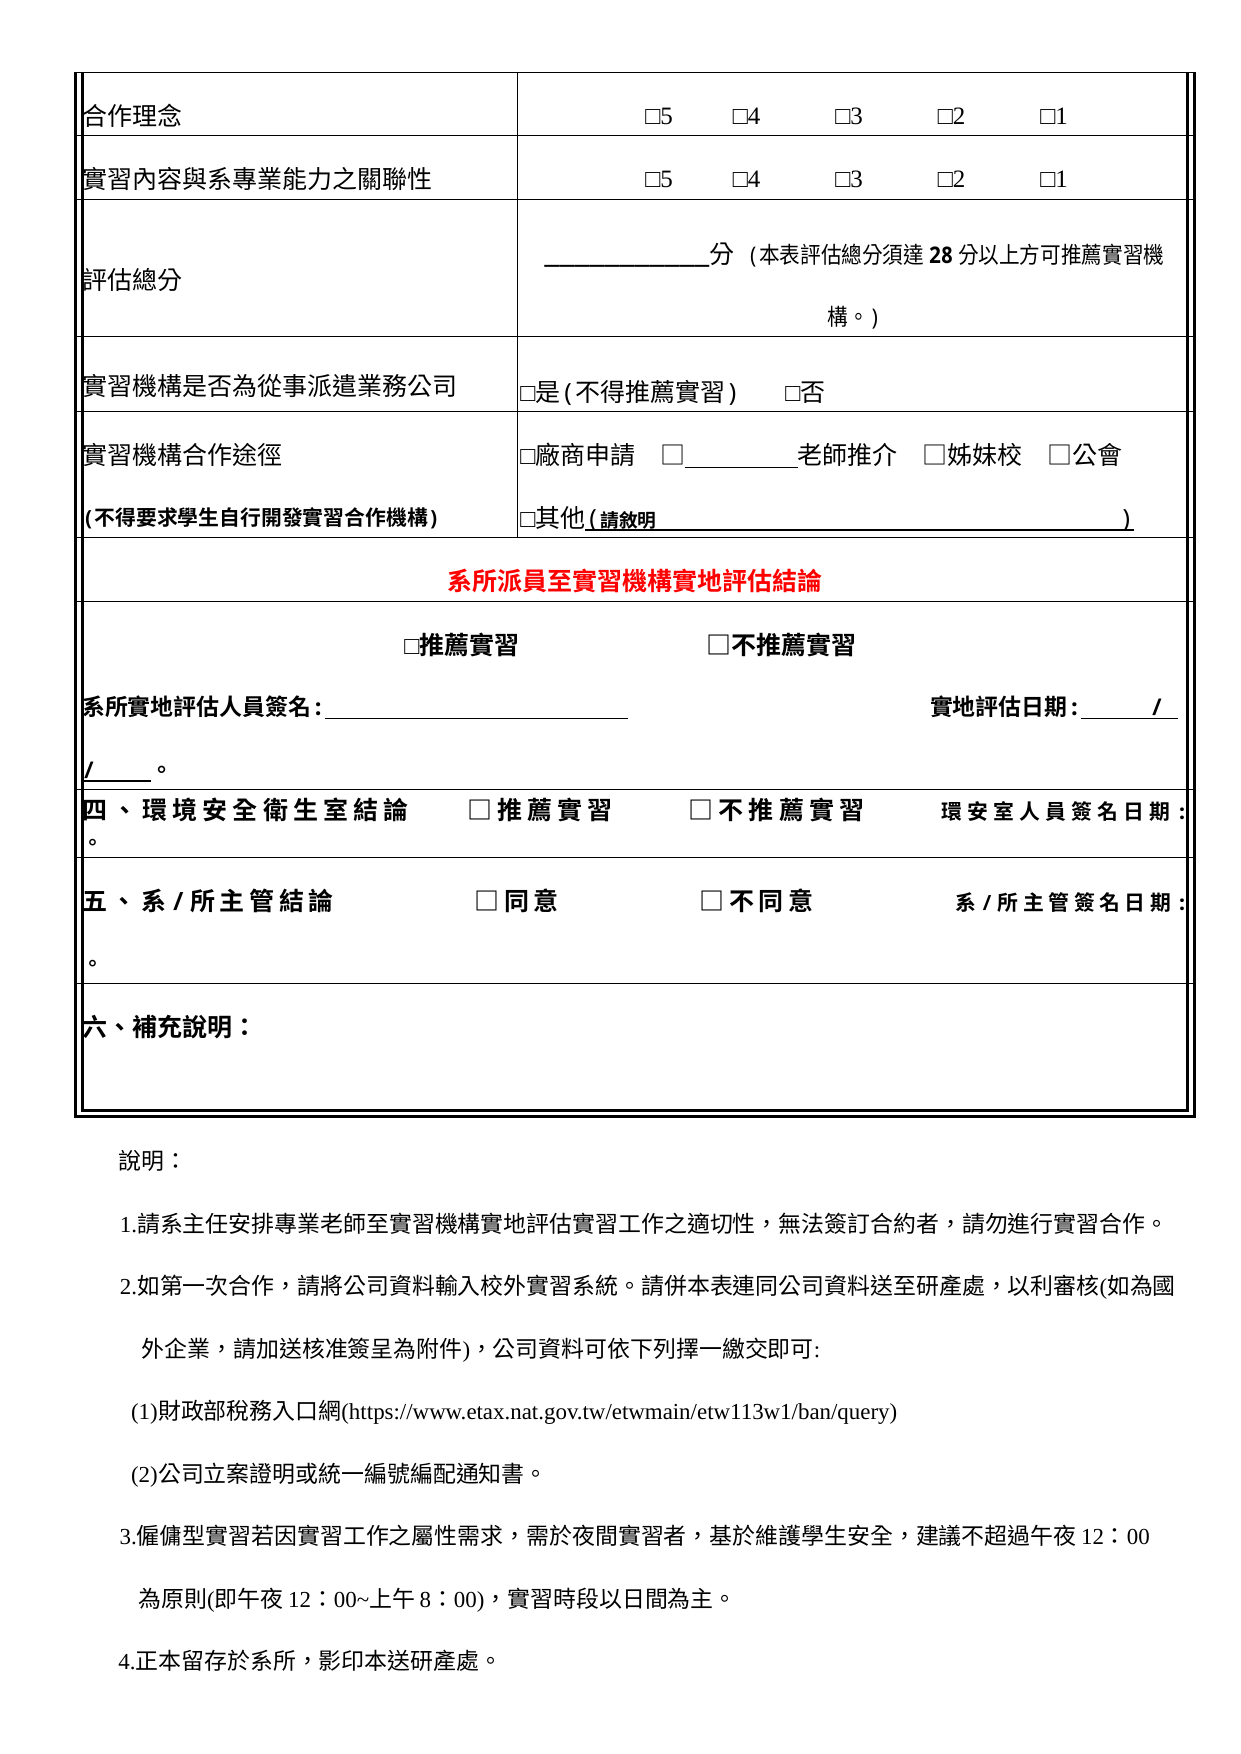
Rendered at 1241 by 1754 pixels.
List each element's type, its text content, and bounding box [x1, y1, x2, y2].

table_cell 合作理念 [84, 73, 517, 135]
table_cell 實習機構是否為從事派遣業務公司 [84, 337, 517, 411]
text 1.請系主任安排專業老師至實習機構實地評估實習工作之適切性，無法簽訂合約者，請勿進行實習合作。 [119, 1181, 1181, 1243]
text 說明： [118, 1118, 1152, 1181]
table_cell 六、補充說明： [84, 984, 1186, 1109]
text (1)財政部稅務入口網(https://www.etax.nat.gov.tw/etwmain/etw113w1/ban/query) [119, 1368, 1181, 1431]
table_cell [1182, 602, 1186, 789]
table_cell 評估總分 [84, 200, 517, 336]
text 2.如第一次合作，請將公司資料輸入校外實習系統。請併本表連同公司資料送至研產處，以利審核(如為國外企業，請加送核准簽呈為附件)，公司資料可依下列擇一繳交即可: [119, 1243, 1181, 1368]
table_cell □5 □4 □3 □2 □1 [518, 136, 1186, 199]
table_cell □5 □4 □3 □2 □1 [518, 73, 1186, 135]
table_cell □是(不得推薦實習) □否 [518, 337, 1186, 411]
text (2)公司立案證明或統一編號編配通知書。 [119, 1431, 1152, 1493]
table_cell 實習內容與系專業能力之關聯性 [84, 136, 517, 199]
table_cell □推薦實習 □不推薦實習 系所實地評估人員簽名: 實地評估日期: / / 。 [84, 602, 1182, 789]
text 4.正本留存於系所，影印本送研產處。 [118, 1618, 1152, 1681]
table_cell 四、環境安全衛生室結論 □推薦實習 □不推薦實習 環安室人員簽名日期: 。 [84, 790, 1186, 857]
table_cell ___________分 (本表評估總分須達28分以上方可推薦實習機構。) [518, 200, 1186, 336]
table_cell 實習機構合作途徑 (不得要求學生自行開發實習合作機構) [84, 412, 517, 537]
table_cell 系所派員至實習機構實地評估結論 [84, 538, 1186, 601]
text 3.僱傭型實習若因實習工作之屬性需求，需於夜間實習者，基於維護學生安全，建議不超過午夜12：00為原則(即午夜12：00~上午8：00)，實習時段以日間為主。 [119, 1493, 1152, 1618]
table_cell 五、系/所主管結論 □同意 □不同意 系/所主管簽名日期: 。 [84, 858, 1186, 983]
table_cell □廠商申請 □ 老師推介 □姊妹校 □公會 □其他(請敘明 ) [518, 412, 1186, 537]
